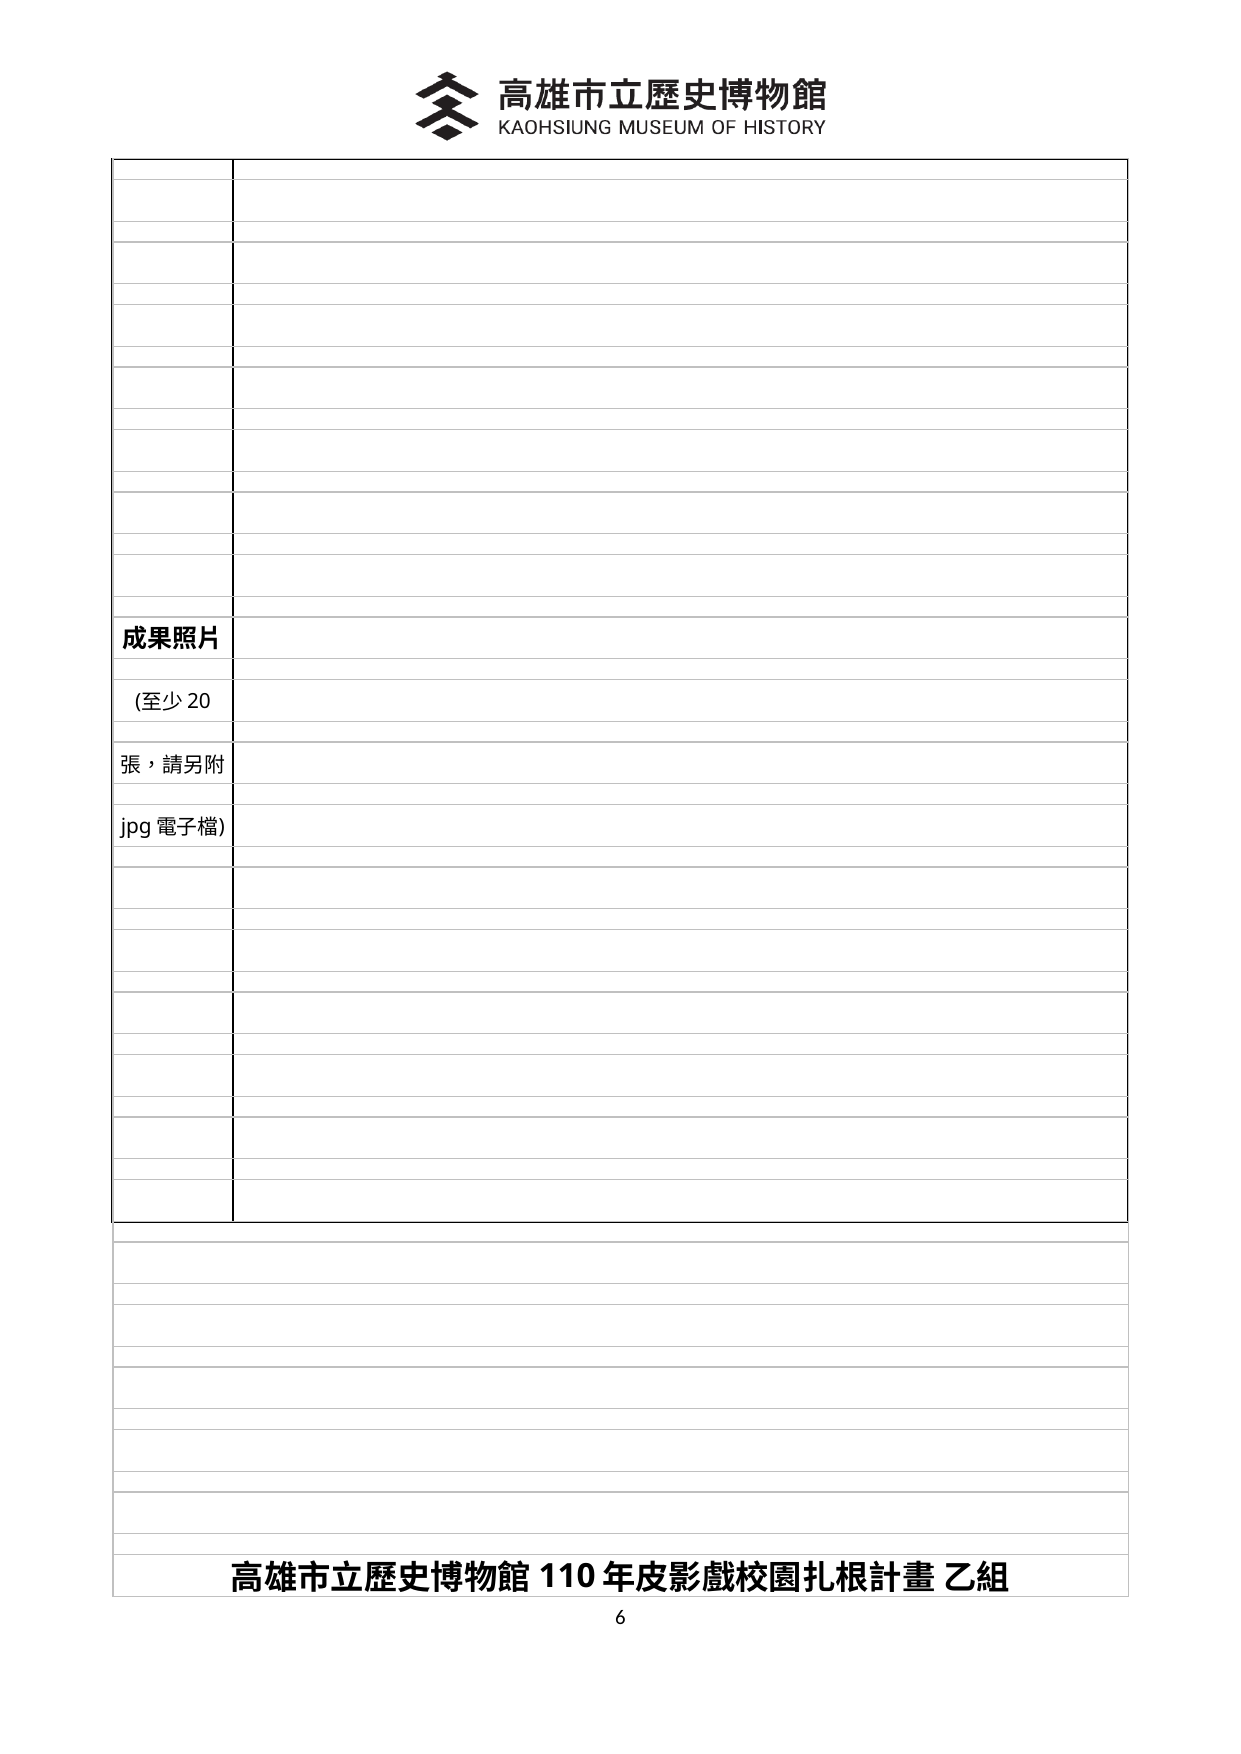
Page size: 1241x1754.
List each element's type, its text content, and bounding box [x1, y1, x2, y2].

table_cell [114, 430, 232, 471]
table_cell [234, 472, 1127, 491]
table_cell [234, 868, 1127, 908]
table_cell [234, 993, 1127, 1033]
table_cell [234, 1118, 1127, 1158]
table_cell [234, 1180, 1127, 1221]
table_cell jpg電子檔) [114, 805, 232, 846]
table_cell [234, 243, 1127, 283]
table_cell [234, 160, 1127, 179]
table_cell [114, 930, 232, 971]
table_cell [114, 493, 232, 533]
table_cell [114, 243, 232, 283]
table_cell [234, 493, 1127, 533]
table_cell [234, 659, 1127, 679]
table_cell [114, 472, 232, 491]
table_cell [114, 993, 232, 1033]
table_cell [114, 722, 232, 741]
table_cell [234, 805, 1127, 846]
table_cell [234, 1034, 1127, 1054]
table_cell [114, 1034, 232, 1054]
table_cell [234, 555, 1127, 596]
table_cell [114, 1097, 232, 1116]
table_cell [234, 743, 1127, 783]
table_cell [234, 409, 1127, 429]
table_cell [114, 847, 232, 866]
table_cell [114, 160, 232, 179]
table_cell [234, 305, 1127, 346]
table_cell [114, 659, 232, 679]
table_cell [234, 847, 1127, 866]
table_cell [114, 1159, 232, 1179]
text [114, 1534, 1128, 1554]
table_cell [114, 1055, 232, 1096]
table_cell [234, 222, 1127, 241]
table_cell [234, 347, 1127, 366]
table_cell [234, 909, 1127, 929]
picture [409, 59, 832, 149]
table_cell [114, 305, 232, 346]
text 高雄市立歷史博物館 110年皮影戲校園扎根計畫 乙組 [114, 1555, 1128, 1596]
table_cell [114, 555, 232, 596]
table_cell [234, 1097, 1127, 1116]
table_cell [234, 722, 1127, 741]
table_cell [234, 430, 1127, 471]
table_cell [114, 284, 232, 304]
table_cell [234, 618, 1127, 658]
table_cell [114, 597, 232, 616]
table_cell [114, 409, 232, 429]
table_cell (至少20 [114, 680, 232, 721]
table_cell [234, 972, 1127, 991]
table_cell [234, 534, 1127, 554]
table_cell [114, 784, 232, 804]
table_cell [234, 680, 1127, 721]
table_cell [114, 368, 232, 408]
table_cell [234, 1055, 1127, 1096]
table_cell [114, 868, 232, 908]
table_cell [114, 222, 232, 241]
table_cell [234, 597, 1127, 616]
table_cell 成果照片 [114, 618, 232, 658]
table_cell [114, 1180, 232, 1221]
table_cell [114, 1118, 232, 1158]
table_cell [114, 180, 232, 221]
table_cell [114, 534, 232, 554]
table_cell [234, 930, 1127, 971]
table_cell [234, 368, 1127, 408]
table_cell [114, 909, 232, 929]
table_cell [234, 784, 1127, 804]
table_cell 張，請另附 [114, 743, 232, 783]
table_cell [114, 347, 232, 366]
table_cell [114, 972, 232, 991]
table_cell [234, 284, 1127, 304]
table_cell [234, 1159, 1127, 1179]
table_cell [234, 180, 1127, 221]
